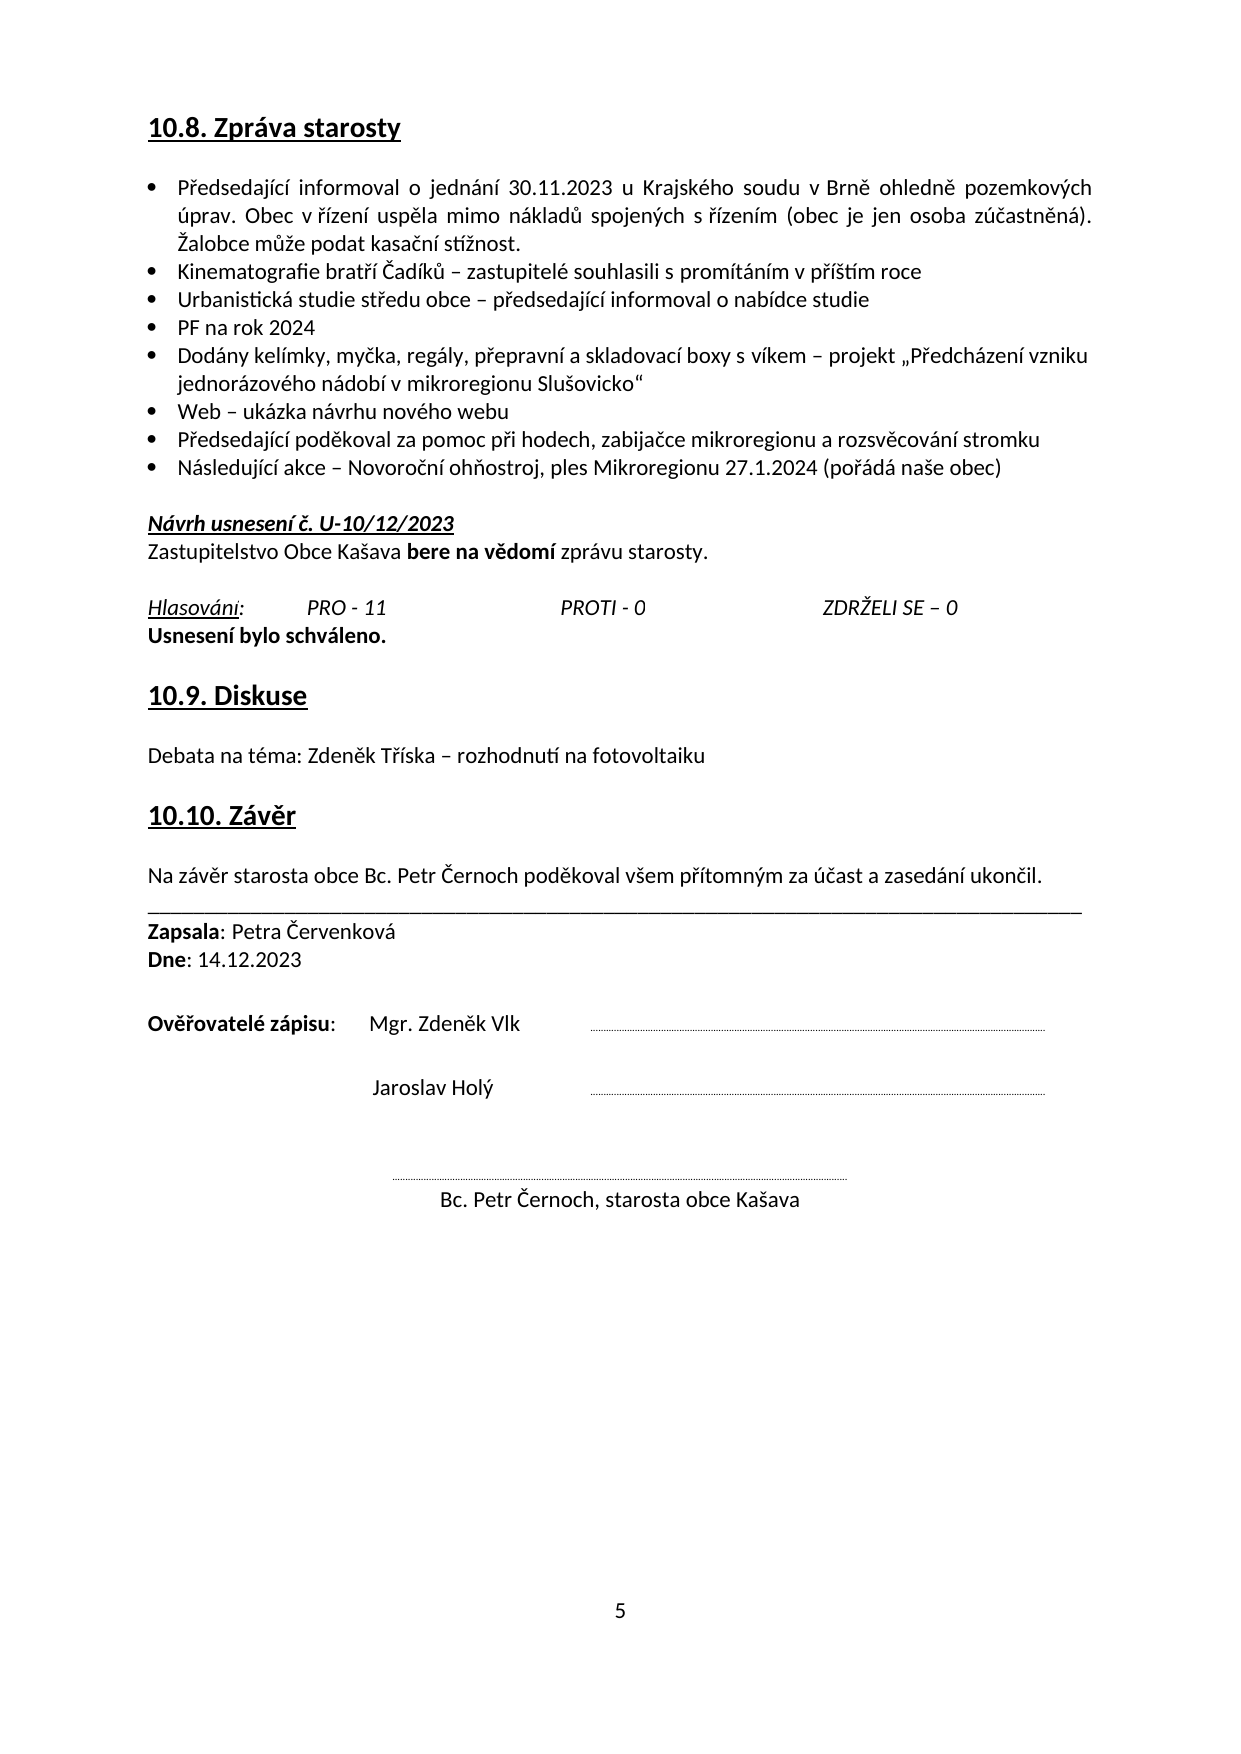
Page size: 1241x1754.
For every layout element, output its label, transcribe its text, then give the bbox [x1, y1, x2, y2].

list Předsedající poděkoval za pomoc při hodech, zabijačce mikroregionu a rozsvěcování stromku [148, 425, 1093, 453]
text Hlasování: PRO - 11 PROTI - 0 ZDRŽELI SE – 0 [148, 593, 1093, 621]
text Zapsala: Petra Červenková [148, 917, 1093, 945]
text Bc. Petr Černoch, starosta obce Kašava [148, 1185, 1093, 1213]
list PF na rok 2024 [148, 313, 1093, 341]
text Usnesení bylo schváleno. [148, 621, 1093, 649]
list Následující akce – Novoroční ohňostroj, ples Mikroregionu 27.1.2024 (pořádá naše obec) [148, 453, 1093, 481]
text __________________________________________________________________________________ [148, 889, 1093, 917]
list Předsedající informoval o jednání 30.11.2023 u Krajského soudu v Brně ohledně pozemkových úprav. Obec v řízení uspěla mimo nákladů spojených s řízením (obec je jen osoba zúčastněná). Žalobce může podat kasační stížnost. [148, 173, 1093, 257]
text Jaroslav Holý .............................................................................................................................................................................. [148, 1073, 1093, 1102]
text Debata na téma: Zdeněk Tříska – rozhodnutí na fotovoltaiku [148, 741, 1093, 769]
text 10.10. Závěr [148, 797, 1093, 833]
list Dodány kelímky, myčka, regály, přepravní a skladovací boxy s víkem – projekt „Předcházení vzniku jednorázového nádobí v mikroregionu Slušovicko“ [148, 341, 1093, 397]
list Web – ukázka návrhu nového webu [148, 397, 1093, 425]
list Urbanistická studie středu obce – předsedající informoval o nabídce studie [148, 285, 1093, 313]
text Na závěr starosta obce Bc. Petr Černoch poděkoval všem přítomným za účast a zasedání ukončil. [148, 861, 1093, 889]
text .............................................................................................................................................................................. [148, 1170, 1093, 1183]
list Kinematografie bratří Čadíků – zastupitelé souhlasili s promítáním v příštím roce [148, 257, 1093, 285]
text 10.9. Diskuse [148, 677, 1093, 713]
text Zastupitelstvo Obce Kašava bere na vědomí zprávu starosty. [148, 537, 1093, 565]
text Dne: 14.12.2023 [148, 945, 1093, 973]
text Ověřovatelé zápisu: Mgr. Zdeněk Vlk .............................................................................................................................................................................. [148, 1009, 1093, 1037]
text 10.8. Zpráva starosty [148, 109, 1093, 145]
text Návrh usnesení č. U-10/12/2023 [148, 509, 1093, 537]
